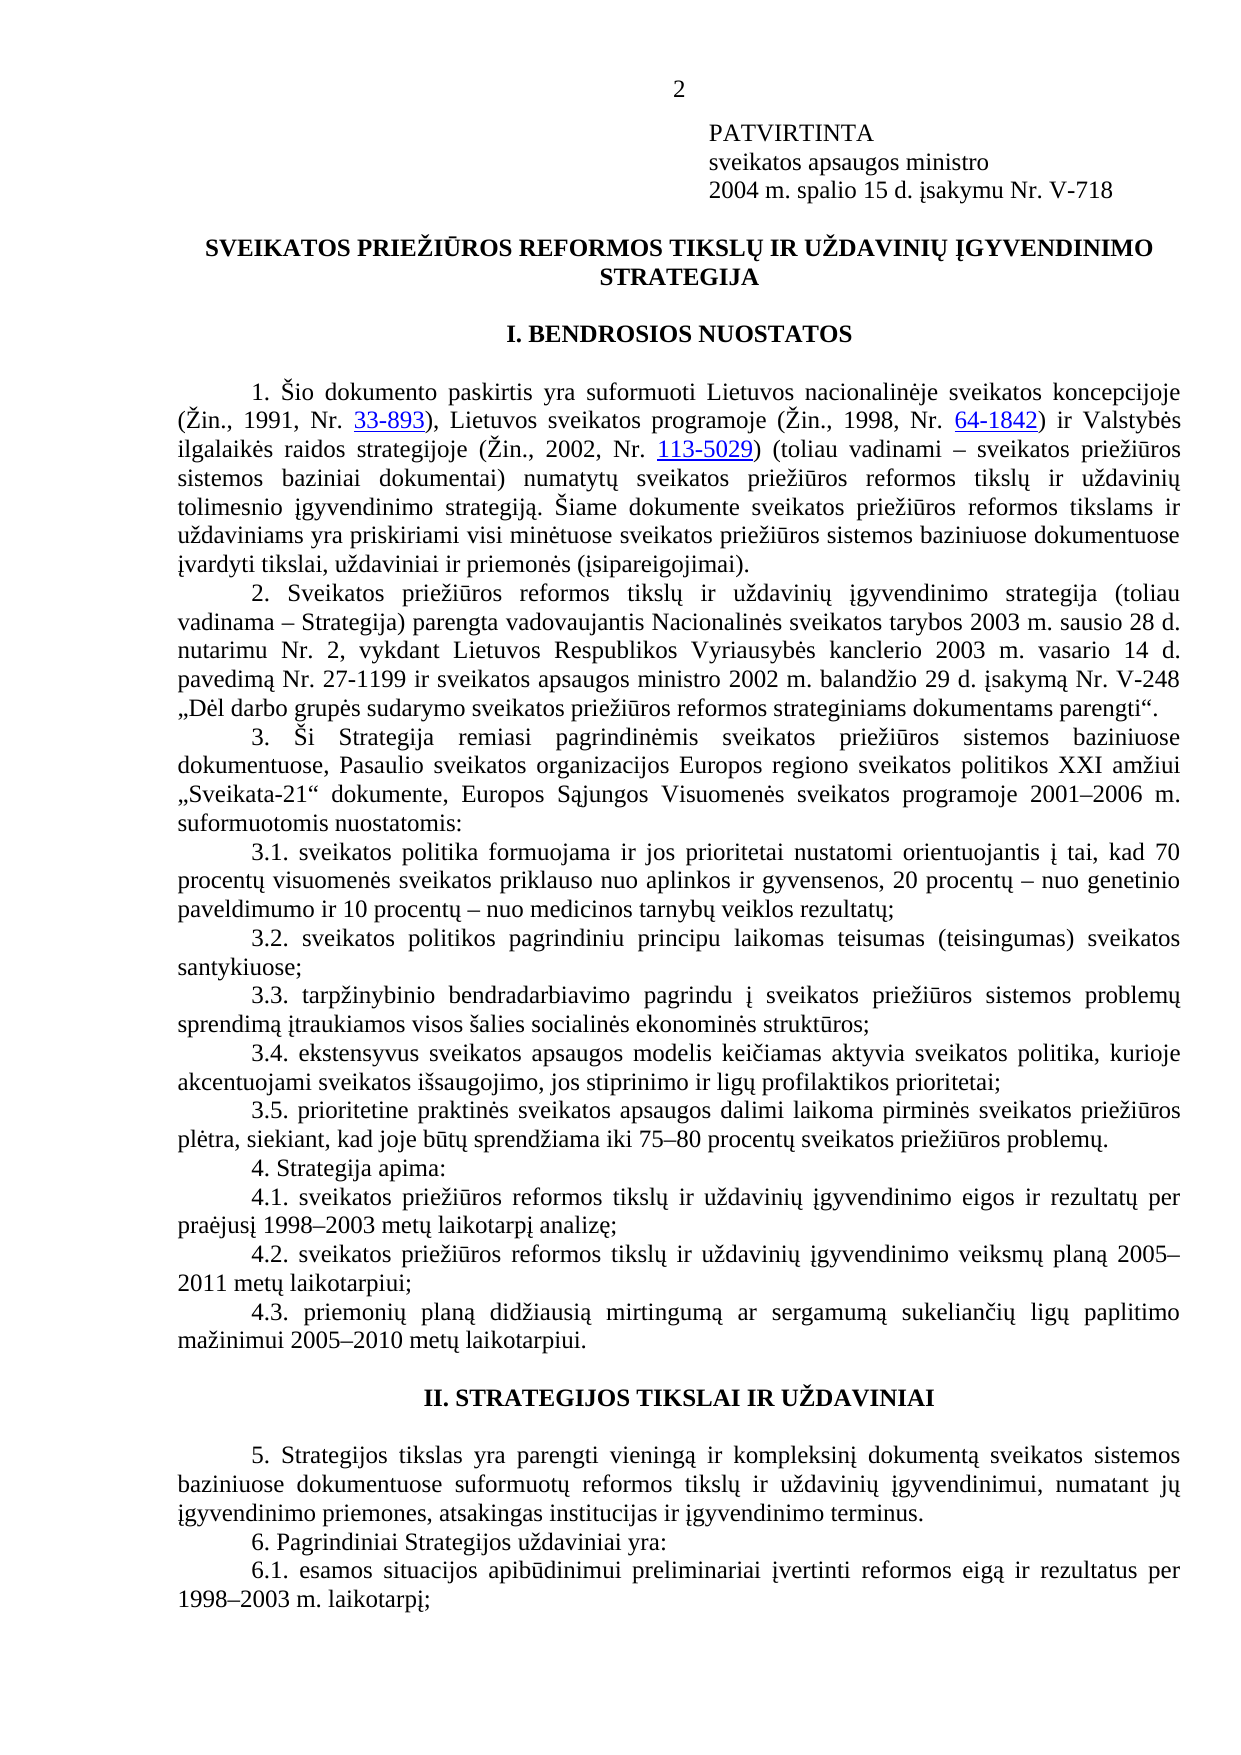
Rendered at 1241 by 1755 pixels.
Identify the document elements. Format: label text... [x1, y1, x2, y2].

text 2004 m. spalio 15 d. įsakymu Nr. V-718 [177, 176, 1181, 204]
text 4.1. sveikatos priežiūros reformos tikslų ir uždavinių įgyvendinimo eigos ir rezultatų per praėjusį 1998–2003 metų laikotarpį analizę; [177, 1182, 1181, 1239]
text sveikatos apsaugos ministro [177, 147, 1181, 176]
text 4.3. priemonių planą didžiausią mirtingumą ar sergamumą sukeliančių ligų paplitimo mažinimui 2005–2010 metų laikotarpiui. [177, 1297, 1181, 1354]
text SVEIKATOS PRIEŽIŪROS REFORMOS TIKSLŲ IR UŽDAVINIŲ ĮGYVENDINIMO STRATEGIJA [177, 233, 1181, 291]
text 1. Šio dokumento paskirtis yra suformuoti Lietuvos nacionalinėje sveikatos koncepcijoje (Žin., 1991, Nr. 33-893), Lietuvos sveikatos programoje (Žin., 1998, Nr. 64-1842) ir Valstybės ilgalaikės raidos strategijoje (Žin., 2002, Nr. 113-5029) (toliau vadinami – sveikatos priežiūros sistemos baziniai dokumentai) numatytų sveikatos priežiūros reformos tikslų ir uždavinių tolimesnio įgyvendinimo strategiją. Šiame dokumente sveikatos priežiūros reformos tikslams ir uždaviniams yra priskiriami visi minėtuose sveikatos priežiūros sistemos baziniuose dokumentuose įvardyti tikslai, uždaviniai ir priemonės (įsipareigojimai). [177, 377, 1181, 578]
text PATVIRTINTA [177, 118, 1181, 147]
text 6. Pagrindiniai Strategijos uždaviniai yra: [177, 1527, 1181, 1556]
text 2. Sveikatos priežiūros reformos tikslų ir uždavinių įgyvendinimo strategija (toliau vadinama – Strategija) parengta vadovaujantis Nacionalinės sveikatos tarybos 2003 m. sausio 28 d. nutarimu Nr. 2, vykdant Lietuvos Respublikos Vyriausybės kanclerio 2003 m. vasario 14 d. pavedimą Nr. 27-1199 ir sveikatos apsaugos ministro 2002 m. balandžio 29 d. įsakymą Nr. V-248 „Dėl darbo grupės sudarymo sveikatos priežiūros reformos strateginiams dokumentams parengti“. [177, 578, 1181, 722]
text 3.1. sveikatos politika formuojama ir jos prioritetai nustatomi orientuojantis į tai, kad 70 procentų visuomenės sveikatos priklauso nuo aplinkos ir gyvensenos, 20 procentų – nuo genetinio paveldimumo ir 10 procentų – nuo medicinos tarnybų veiklos rezultatų; [177, 837, 1181, 923]
text 3.4. ekstensyvus sveikatos apsaugos modelis keičiamas aktyvia sveikatos politika, kurioje akcentuojami sveikatos išsaugojimo, jos stiprinimo ir ligų profilaktikos prioritetai; [177, 1038, 1181, 1096]
text 5. Strategijos tikslas yra parengti vieningą ir kompleksinį dokumentą sveikatos sistemos baziniuose dokumentuose suformuotų reformos tikslų ir uždavinių įgyvendinimui, numatant jų įgyvendinimo priemones, atsakingas institucijas ir įgyvendinimo terminus. [177, 1441, 1181, 1527]
text 4. Strategija apima: [177, 1153, 1181, 1182]
text 3.2. sveikatos politikos pagrindiniu principu laikomas teisumas (teisingumas) sveikatos santykiuose; [177, 923, 1181, 981]
text 6.1. esamos situacijos apibūdinimui preliminariai įvertinti reformos eigą ir rezultatus per 1998–2003 m. laikotarpį; [177, 1556, 1181, 1613]
text 3.3. tarpžinybinio bendradarbiavimo pagrindu į sveikatos priežiūros sistemos problemų sprendimą įtraukiamos visos šalies socialinės ekonominės struktūros; [177, 981, 1181, 1038]
text 4.2. sveikatos priežiūros reformos tikslų ir uždavinių įgyvendinimo veiksmų planą 2005–2011 metų laikotarpiui; [177, 1239, 1181, 1297]
text I. BENDROSIOS NUOSTATOS [177, 319, 1181, 348]
text 3.5. prioritetine praktinės sveikatos apsaugos dalimi laikoma pirminės sveikatos priežiūros plėtra, siekiant, kad joje būtų sprendžiama iki 75–80 procentų sveikatos priežiūros problemų. [177, 1096, 1181, 1153]
text 3. Ši Strategija remiasi pagrindinėmis sveikatos priežiūros sistemos baziniuose dokumentuose, Pasaulio sveikatos organizacijos Europos regiono sveikatos politikos XXI amžiui „Sveikata-21“ dokumente, Europos Sąjungos Visuomenės sveikatos programoje 2001–2006 m. suformuotomis nuostatomis: [177, 722, 1181, 837]
text II. STRATEGIJOS TIKSLAI IR UŽDAVINIAI [177, 1383, 1181, 1412]
